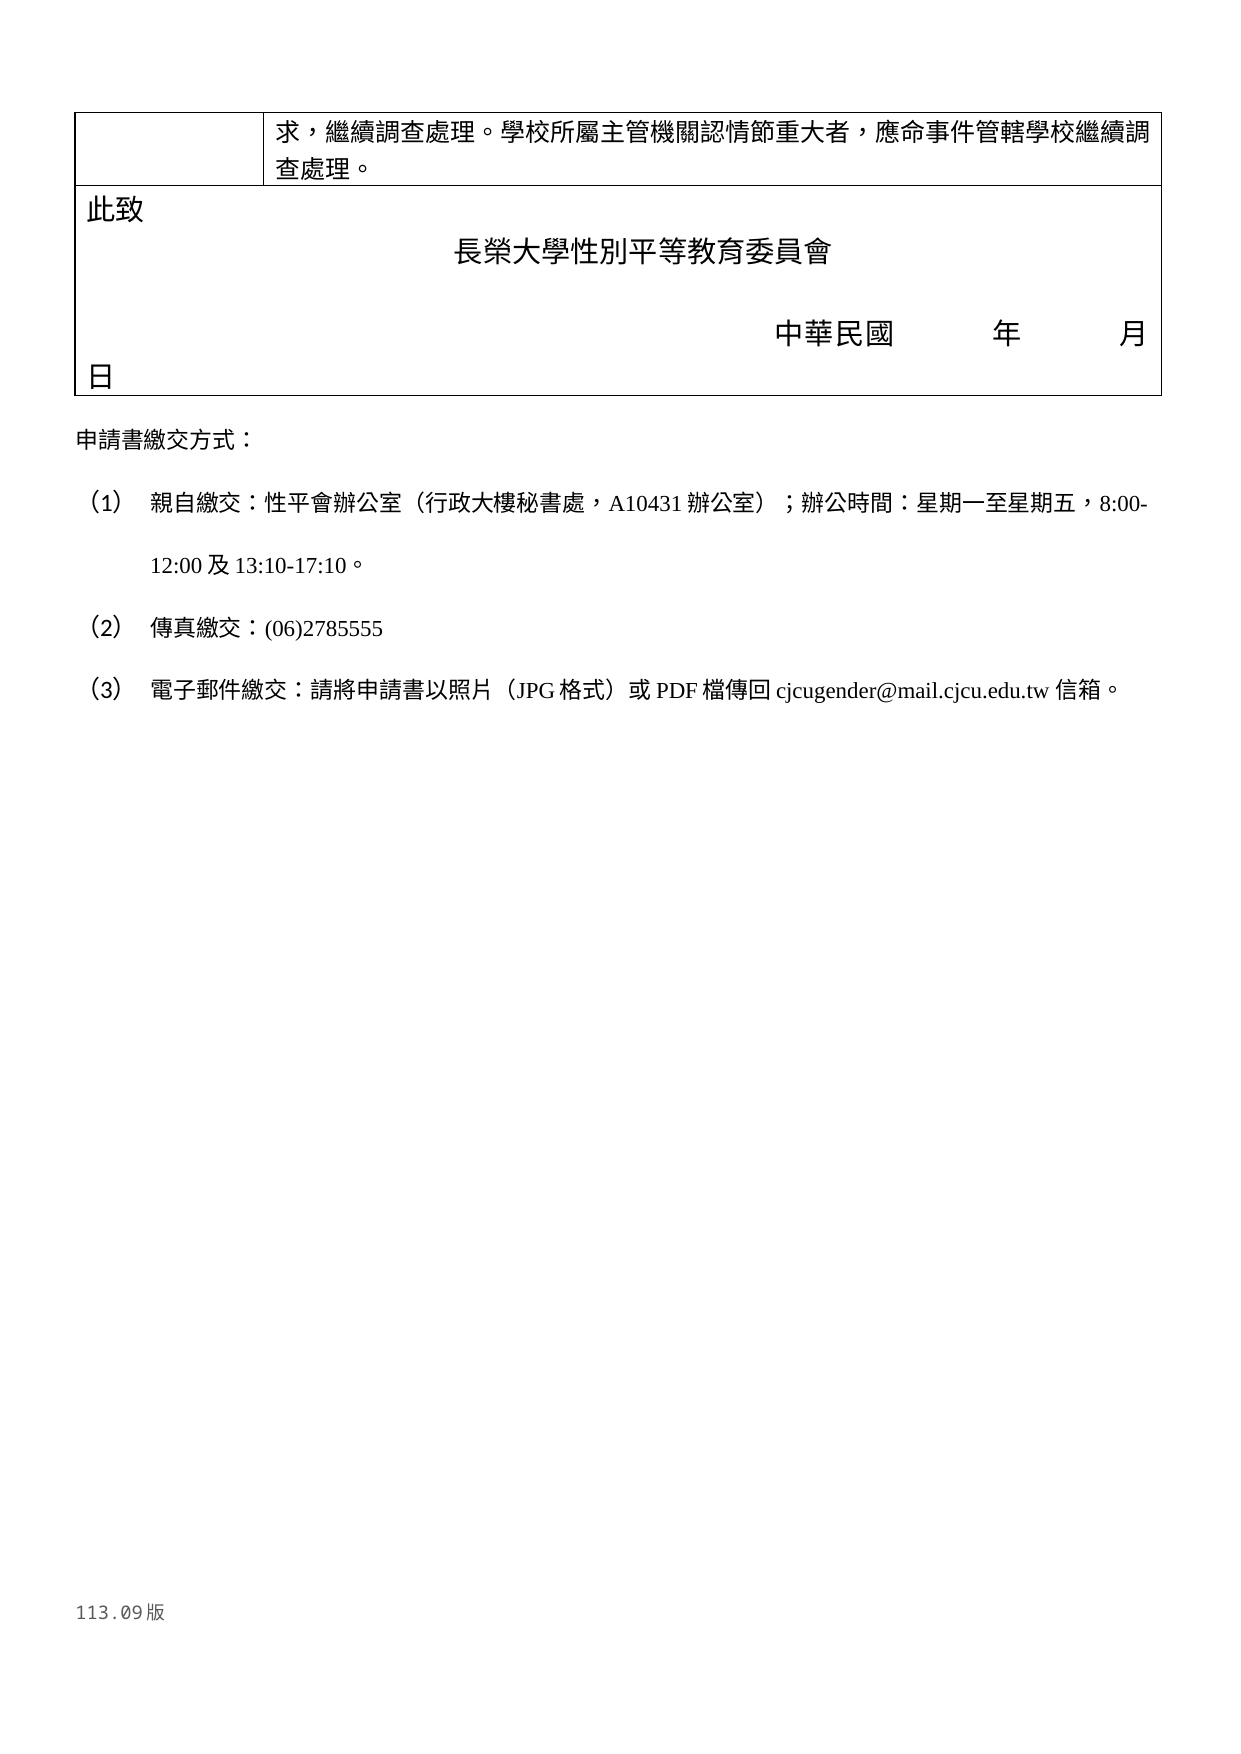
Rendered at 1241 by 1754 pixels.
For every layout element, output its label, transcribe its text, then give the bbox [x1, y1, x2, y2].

table_cell [76, 113, 263, 185]
text 申請書繳交方式： [75, 396, 1165, 459]
table_cell 此致 長榮大學性別平等教育委員會 中華民國 年 月 日 [76, 186, 1161, 395]
table_cell 求，繼續調查處理。學校所屬主管機關認情節重大者，應命事件管轄學校繼續調查處理。 [264, 113, 1161, 185]
list 電子郵件繳交：請將申請書以照片（JPG格式）或PDF檔傳回cjcugender@mail.cjcu.edu.tw 信箱。 [75, 646, 1165, 709]
list 傳真繳交：(06)2785555 [75, 584, 1165, 646]
list 親自繳交：性平會辦公室（行政大樓秘書處，A10431辦公室）；辦公時間：星期一至星期五，8:00-12:00及13:10-17:10。 [75, 459, 1165, 584]
